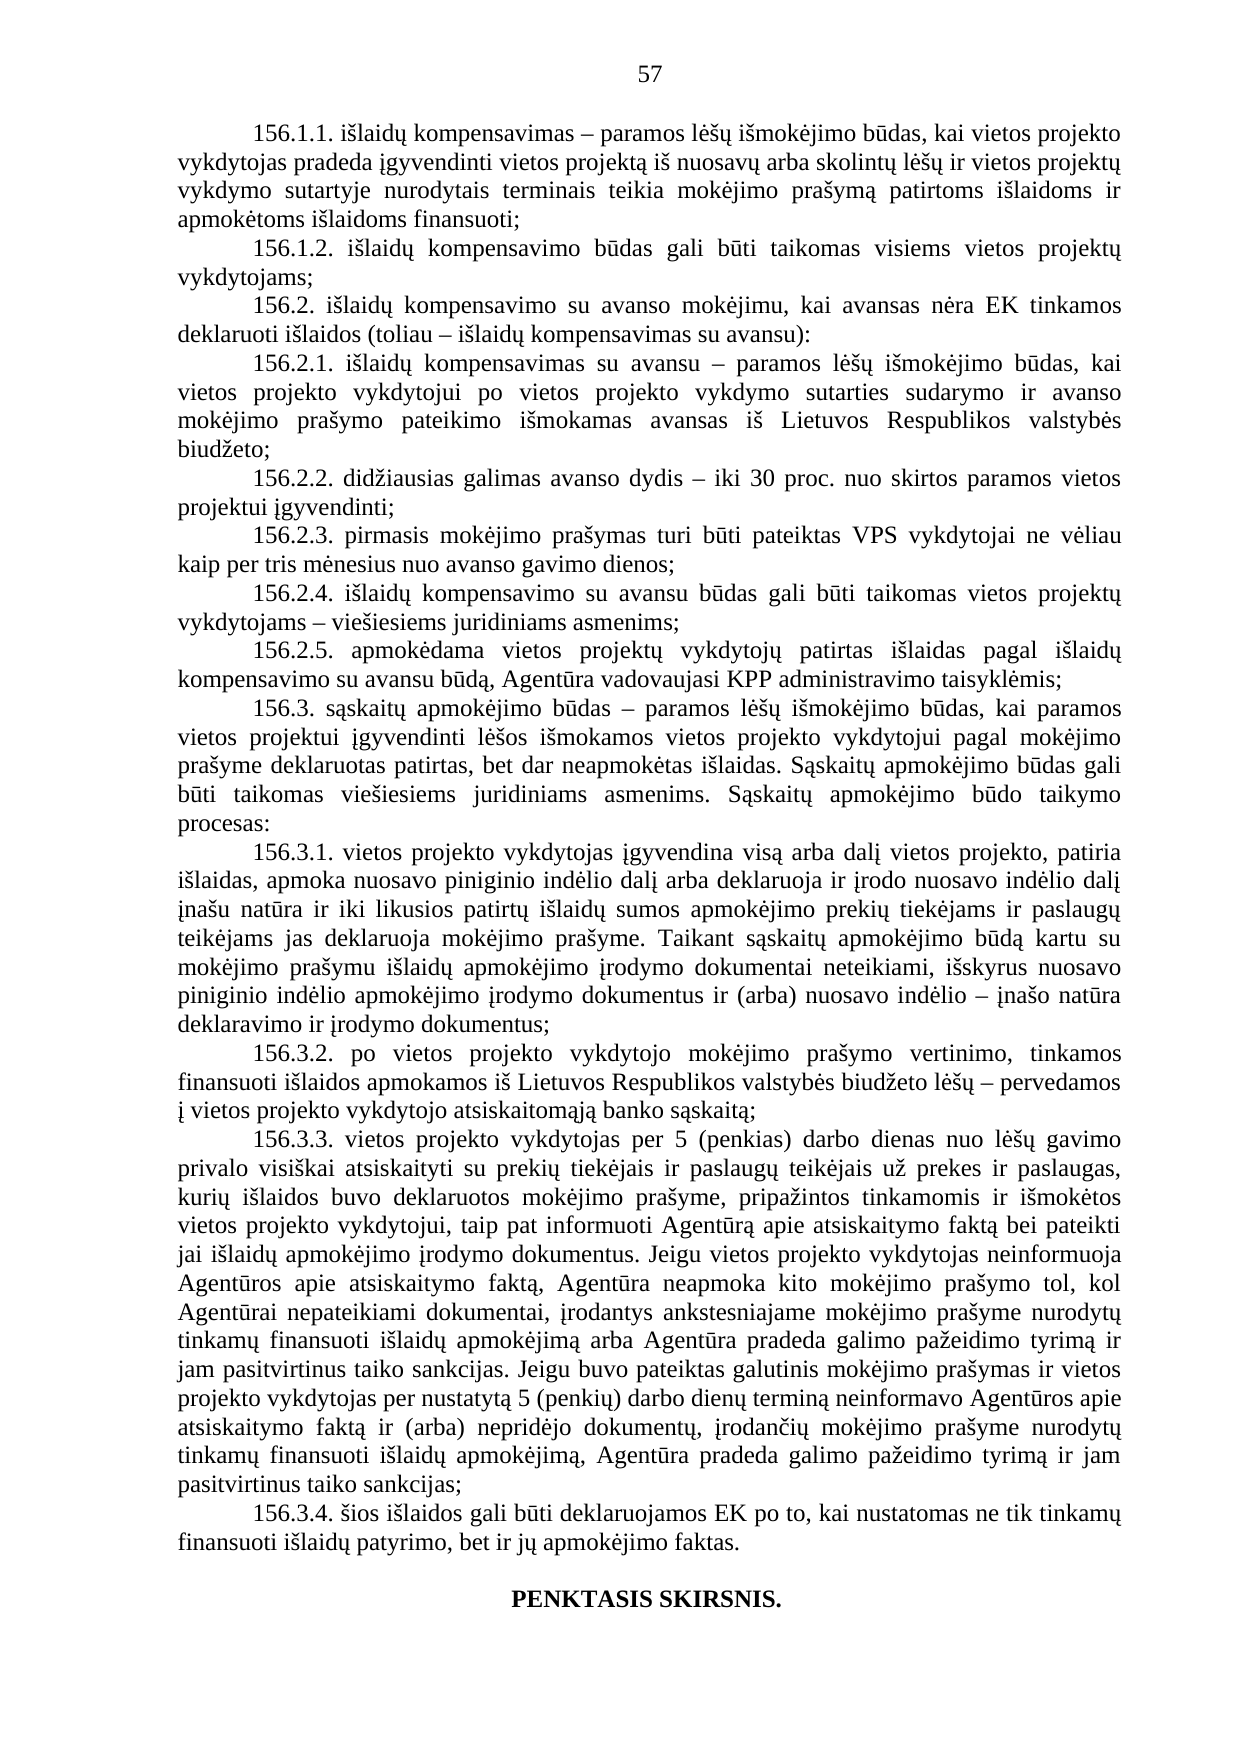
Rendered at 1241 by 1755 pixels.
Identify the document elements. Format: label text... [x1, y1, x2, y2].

text 156.3. sąskaitų apmokėjimo būdas – paramos lėšų išmokėjimo būdas, kai paramos vietos projektui įgyvendinti lėšos išmokamos vietos projekto vykdytojui pagal mokėjimo prašyme deklaruotas patirtas, bet dar neapmokėtas išlaidas. Sąskaitų apmokėjimo būdas gali būti taikomas viešiesiems juridiniams asmenims. Sąskaitų apmokėjimo būdo taikymo procesas: [177, 693, 1122, 837]
text 156.2.3. pirmasis mokėjimo prašymas turi būti pateiktas VPS vykdytojai ne vėliau kaip per tris mėnesius nuo avanso gavimo dienos; [177, 521, 1122, 578]
text 156.3.3. vietos projekto vykdytojas per 5 (penkias) darbo dienas nuo lėšų gavimo privalo visiškai atsiskaityti su prekių tiekėjais ir paslaugų teikėjais už prekes ir paslaugas, kurių išlaidos buvo deklaruotos mokėjimo prašyme, pripažintos tinkamomis ir išmokėtos vietos projekto vykdytojui, taip pat informuoti Agentūrą apie atsiskaitymo faktą bei pateikti jai išlaidų apmokėjimo įrodymo dokumentus. Jeigu vietos projekto vykdytojas neinformuoja Agentūros apie atsiskaitymo faktą, Agentūra neapmoka kito mokėjimo prašymo tol, kol Agentūrai nepateikiami dokumentai, įrodantys ankstesniajame mokėjimo prašyme nurodytų tinkamų finansuoti išlaidų apmokėjimą arba Agentūra pradeda galimo pažeidimo tyrimą ir jam pasitvirtinus taiko sankcijas. Jeigu buvo pateiktas galutinis mokėjimo prašymas ir vietos projekto vykdytojas per nustatytą 5 (penkių) darbo dienų terminą neinformavo Agentūros apie atsiskaitymo faktą ir (arba) nepridėjo dokumentų, įrodančių mokėjimo prašyme nurodytų tinkamų finansuoti išlaidų apmokėjimą, Agentūra pradeda galimo pažeidimo tyrimą ir jam pasitvirtinus taiko sankcijas; [177, 1124, 1122, 1498]
text 156.3.2. po vietos projekto vykdytojo mokėjimo prašymo vertinimo, tinkamos finansuoti išlaidos apmokamos iš Lietuvos Respublikos valstybės biudžeto lėšų – pervedamos į vietos projekto vykdytojo atsiskaitomąją banko sąskaitą; [177, 1038, 1122, 1124]
text 156.3.4. šios išlaidos gali būti deklaruojamos EK po to, kai nustatomas ne tik tinkamų finansuoti išlaidų patyrimo, bet ir jų apmokėjimo faktas. [177, 1498, 1122, 1556]
text 156.2. išlaidų kompensavimo su avanso mokėjimu, kai avansas nėra EK tinkamos deklaruoti išlaidos (toliau – išlaidų kompensavimas su avansu): [177, 291, 1122, 348]
text 156.2.5. apmokėdama vietos projektų vykdytojų patirtas išlaidas pagal išlaidų kompensavimo su avansu būdą, Agentūra vadovaujasi KPP administravimo taisyklėmis; [177, 636, 1122, 693]
text 156.1.1. išlaidų kompensavimas – paramos lėšų išmokėjimo būdas, kai vietos projekto vykdytojas pradeda įgyvendinti vietos projektą iš nuosavų arba skolintų lėšų ir vietos projektų vykdymo sutartyje nurodytais terminais teikia mokėjimo prašymą patirtoms išlaidoms ir apmokėtoms išlaidoms finansuoti; [177, 118, 1122, 233]
text 156.2.2. didžiausias galimas avanso dydis – iki 30 proc. nuo skirtos paramos vietos projektui įgyvendinti; [177, 463, 1122, 521]
text 156.1.2. išlaidų kompensavimo būdas gali būti taikomas visiems vietos projektų vykdytojams; [177, 233, 1122, 291]
text 156.3.1. vietos projekto vykdytojas įgyvendina visą arba dalį vietos projekto, patiria išlaidas, apmoka nuosavo piniginio indėlio dalį arba deklaruoja ir įrodo nuosavo indėlio dalį įnašu natūra ir iki likusios patirtų išlaidų sumos apmokėjimo prekių tiekėjams ir paslaugų teikėjams jas deklaruoja mokėjimo prašyme. Taikant sąskaitų apmokėjimo būdą kartu su mokėjimo prašymu išlaidų apmokėjimo įrodymo dokumentai neteikiami, išskyrus nuosavo piniginio indėlio apmokėjimo įrodymo dokumentus ir (arba) nuosavo indėlio – įnašo natūra deklaravimo ir įrodymo dokumentus; [177, 837, 1122, 1038]
text PENKTASIS SKIRSNIS. [177, 1584, 1122, 1613]
text 156.2.1. išlaidų kompensavimas su avansu – paramos lėšų išmokėjimo būdas, kai vietos projekto vykdytojui po vietos projekto vykdymo sutarties sudarymo ir avanso mokėjimo prašymo pateikimo išmokamas avansas iš Lietuvos Respublikos valstybės biudžeto; [177, 348, 1122, 463]
text 156.2.4. išlaidų kompensavimo su avansu būdas gali būti taikomas vietos projektų vykdytojams – viešiesiems juridiniams asmenims; [177, 578, 1122, 636]
